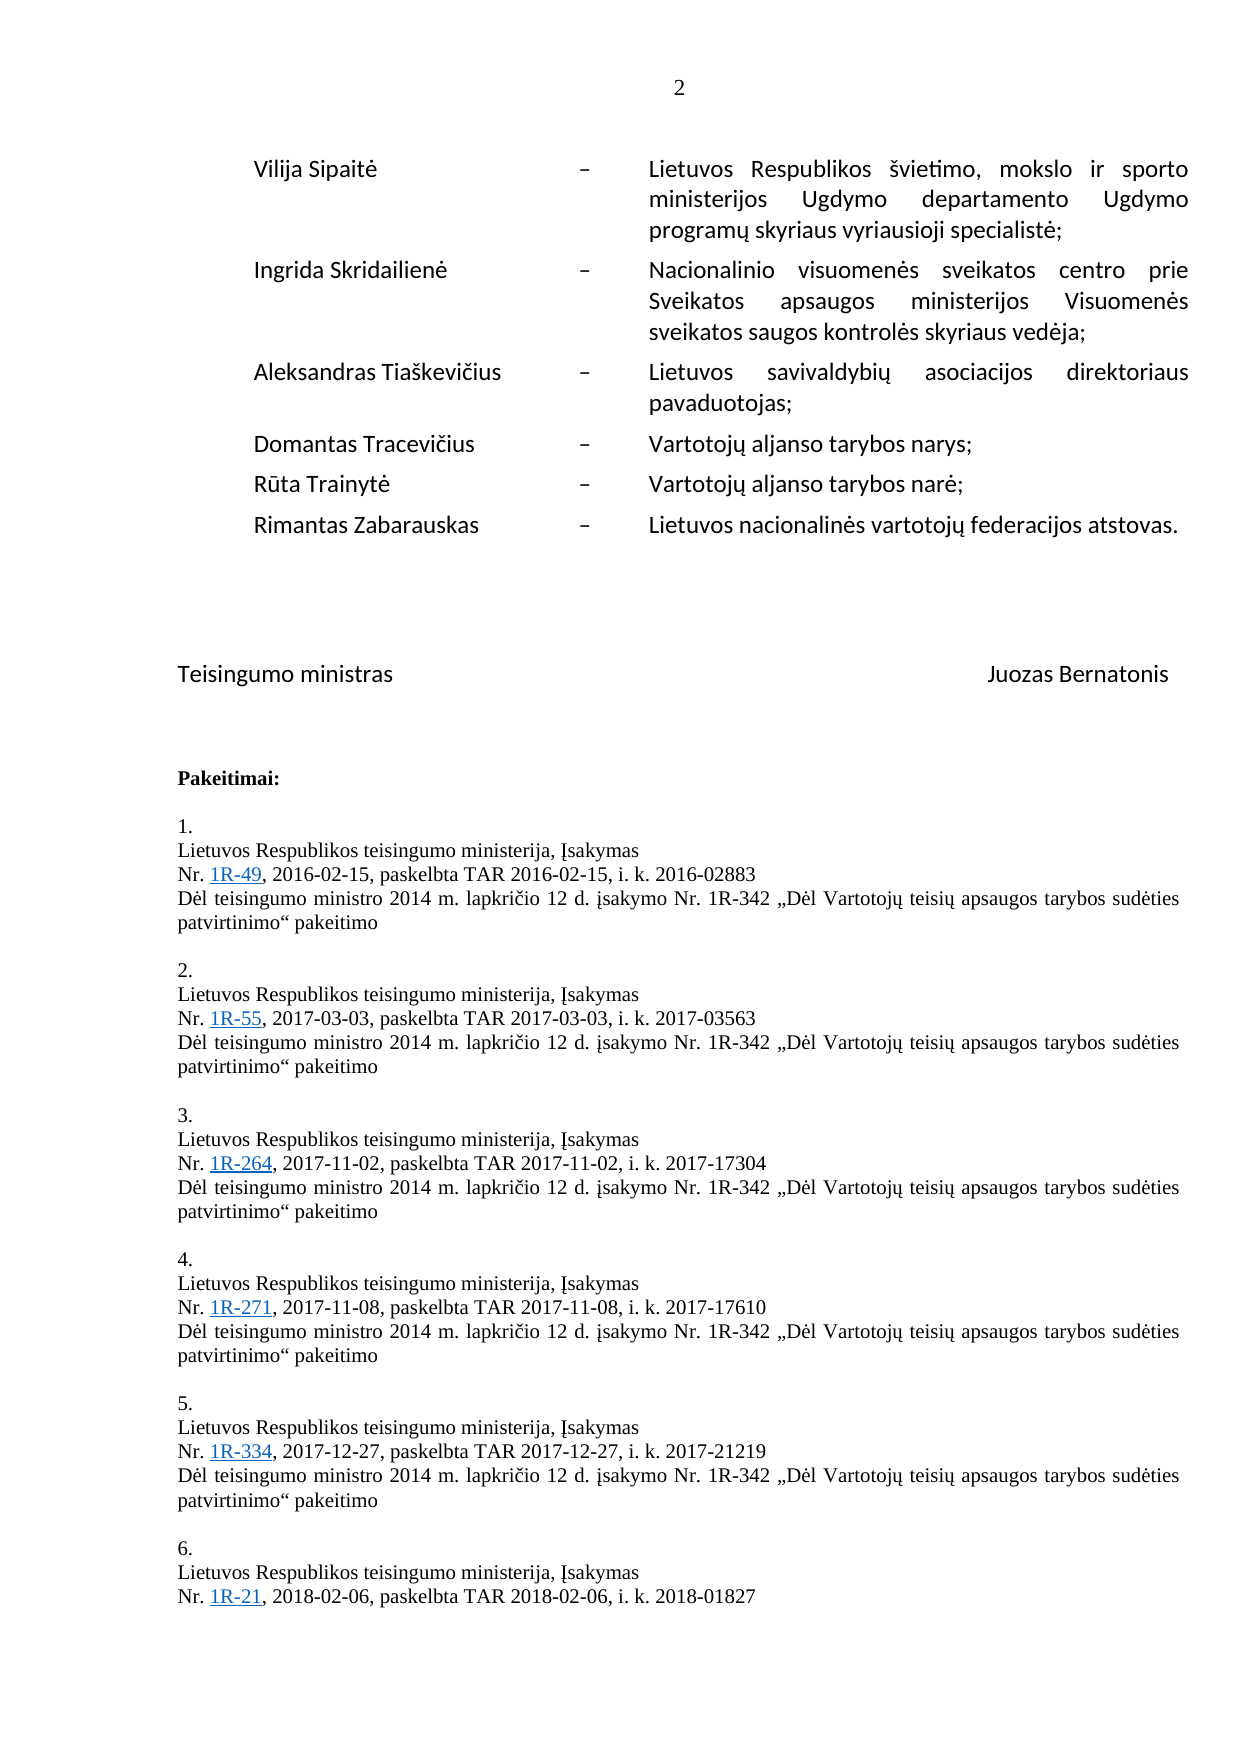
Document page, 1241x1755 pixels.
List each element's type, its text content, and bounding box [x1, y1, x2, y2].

table_cell Lietuvos Respublikos švietimo, mokslo ir sporto ministerijos Ugdymo departamento Ugdymo programų skyriaus vyriausioji specialistė; [638, 153, 1200, 244]
table_cell – [532, 153, 637, 244]
text Nr. 1R-334, 2017-12-27, paskelbta TAR 2017-12-27, i. k. 2017-21219 [177, 1439, 1181, 1463]
text Nr. 1R-271, 2017-11-08, paskelbta TAR 2017-11-08, i. k. 2017-17610 [177, 1295, 1181, 1319]
text Lietuvos Respublikos teisingumo ministerija, Įsakymas [177, 838, 1181, 862]
text Lietuvos Respublikos teisingumo ministerija, Įsakymas [177, 1127, 1181, 1151]
text 3. [177, 1102, 1181, 1127]
table_cell Nacionalinio visuomenės sveikatos centro prie Sveikatos apsaugos ministerijos Visuomenės sveikatos saugos kontrolės skyriaus vedėja; [638, 245, 1200, 346]
text Dėl teisingumo ministro 2014 m. lapkričio 12 d. įsakymo Nr. 1R-342 „Dėl Vartotojų teisių apsaugos tarybos sudėties patvirtinimo“ pakeitimo [177, 1319, 1181, 1367]
text Teisingumo ministras Juozas Bernatonis [177, 658, 1181, 689]
table_cell Vartotojų aljanso tarybos narė; [638, 458, 1200, 499]
text 4. [177, 1247, 1181, 1271]
table_cell Lietuvos savivaldybių asociacijos direktoriaus pavaduotojas; [638, 346, 1200, 417]
table_cell Ingrida Skridailienė [242, 245, 532, 346]
table_cell Vartotojų aljanso tarybos narys; [638, 418, 1200, 458]
table_cell – [532, 458, 637, 499]
text Nr. 1R-21, 2018-02-06, paskelbta TAR 2018-02-06, i. k. 2018-01827 [177, 1584, 1181, 1608]
table_cell Domantas Tracevičius [242, 418, 532, 458]
text Lietuvos Respublikos teisingumo ministerija, Įsakymas [177, 1415, 1181, 1439]
table_cell – [532, 245, 637, 346]
text Lietuvos Respublikos teisingumo ministerija, Įsakymas [177, 982, 1181, 1006]
table_cell Rimantas Zabarauskas [242, 499, 532, 540]
text Nr. 1R-264, 2017-11-02, paskelbta TAR 2017-11-02, i. k. 2017-17304 [177, 1151, 1181, 1175]
text 6. [177, 1536, 1181, 1560]
table_cell – [532, 346, 637, 417]
text Nr. 1R-49, 2016-02-15, paskelbta TAR 2016-02-15, i. k. 2016-02883 [177, 862, 1181, 886]
text Dėl teisingumo ministro 2014 m. lapkričio 12 d. įsakymo Nr. 1R-342 „Dėl Vartotojų teisių apsaugos tarybos sudėties patvirtinimo“ pakeitimo [177, 1030, 1181, 1078]
table_cell – [532, 499, 637, 540]
text Dėl teisingumo ministro 2014 m. lapkričio 12 d. įsakymo Nr. 1R-342 „Dėl Vartotojų teisių apsaugos tarybos sudėties patvirtinimo“ pakeitimo [177, 886, 1181, 934]
table_cell Aleksandras Tiaškevičius [242, 346, 532, 417]
text 1. [177, 814, 1181, 838]
text Lietuvos Respublikos teisingumo ministerija, Įsakymas [177, 1560, 1181, 1584]
text Dėl teisingumo ministro 2014 m. lapkričio 12 d. įsakymo Nr. 1R-342 „Dėl Vartotojų teisių apsaugos tarybos sudėties patvirtinimo“ pakeitimo [177, 1463, 1181, 1512]
text 5. [177, 1391, 1181, 1415]
text Nr. 1R-55, 2017-03-03, paskelbta TAR 2017-03-03, i. k. 2017-03563 [177, 1006, 1181, 1030]
text 2. [177, 958, 1181, 982]
table_cell Vilija Sipaitė [242, 153, 532, 244]
table_cell Lietuvos nacionalinės vartotojų federacijos atstovas. [638, 499, 1200, 540]
text Dėl teisingumo ministro 2014 m. lapkričio 12 d. įsakymo Nr. 1R-342 „Dėl Vartotojų teisių apsaugos tarybos sudėties patvirtinimo“ pakeitimo [177, 1175, 1181, 1223]
table_cell – [532, 418, 637, 458]
text Lietuvos Respublikos teisingumo ministerija, Įsakymas [177, 1271, 1181, 1295]
table_cell Rūta Trainytė [242, 458, 532, 499]
text Pakeitimai: [177, 766, 1181, 790]
